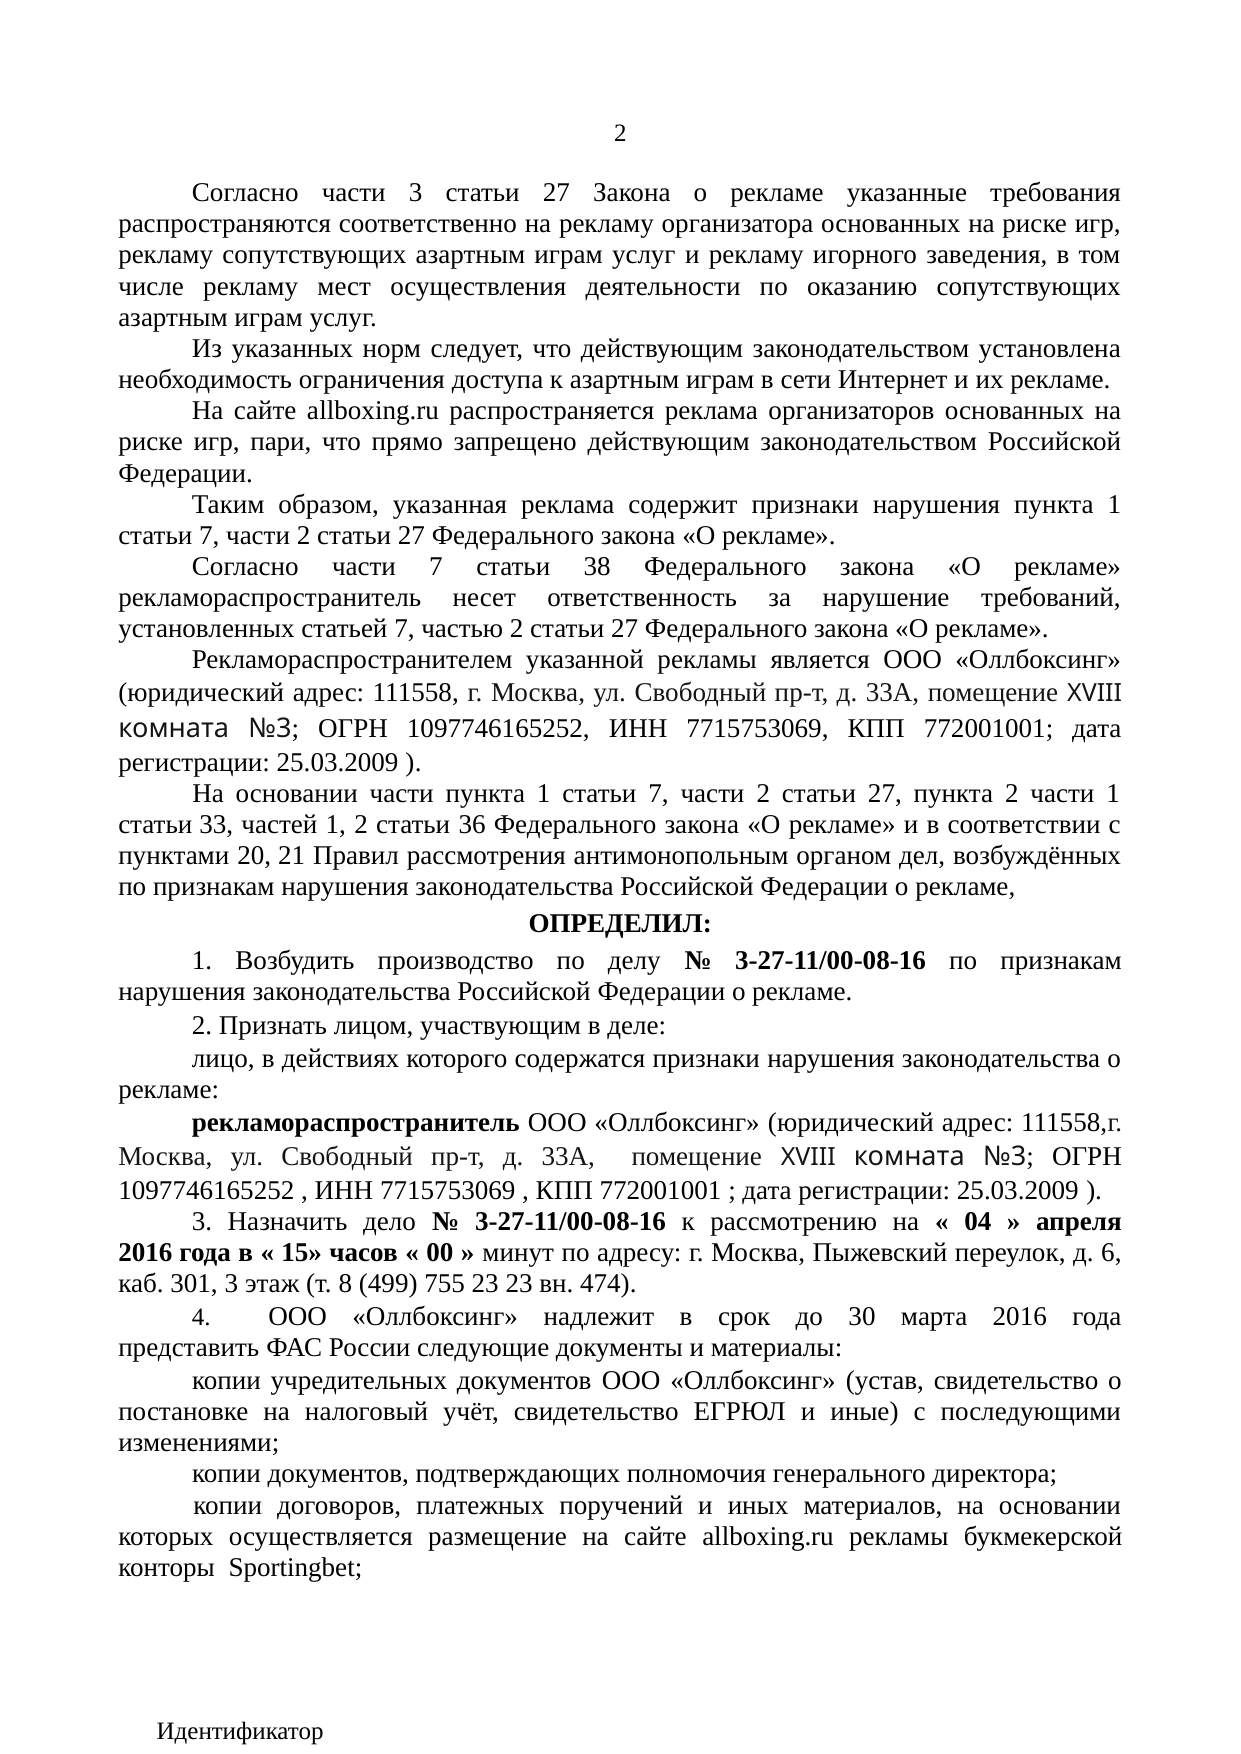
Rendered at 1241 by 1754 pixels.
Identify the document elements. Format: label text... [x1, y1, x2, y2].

text копии договоров, платежных поручений и иных материалов, на основании которых осуществляется размещение на сайте allboxing.ru рекламы букмекерской конторы Sportingbet; [118, 1489, 1122, 1582]
text Согласно части 3 статьи 27 Закона о рекламе указанные требования распространяются соответственно на рекламу организатора основанных на риске игр, рекламу сопутствующих азартным играм услуг и рекламу игорного заведения, в том числе рекламу мест осуществления деятельности по оказанию сопутствующих азартным играм услуг. [118, 176, 1122, 332]
text На основании части пункта 1 статьи 7, части 2 статьи 27, пункта 2 части 1 статьи 33, частей 1, 2 статьи 36 Федерального закона «О рекламе» и в соответствии с пунктами 20, 21 Правил рассмотрения антимонопольным органом дел, возбуждённых по признакам нарушения законодательства Российской Федерации о рекламе, [118, 777, 1122, 901]
text копии учредительных документов ООО «Оллбоксинг» (устав, свидетельство о постановке на налоговый учёт, свидетельство ЕГРЮЛ и иные) с последующими изменениями; [118, 1364, 1122, 1458]
text На сайте allboxing.ru распространяется реклама организаторов основанных на риске игр, пари, что прямо запрещено действующим законодательством Российской Федерации. [118, 394, 1122, 488]
list ООО «Оллбоксинг» надлежит в срок до 30 марта 2016 года представить ФАС России следующие документы и материалы: [118, 1300, 1122, 1362]
text 3. Назначить дело № 3-27-11/00-08-16 к рассмотрению на « 04 » апреля 2016 года в « 15» часов « 00 » минут по адресу: г. Москва, Пыжевский переулок, д. 6, каб. 301, 3 этаж (т. 8 (499) 755 23 23 вн. 474). [118, 1205, 1122, 1298]
text Таким образом, указанная реклама содержит признаки нарушения пункта 1 статьи 7, части 2 статьи 27 Федерального закона «О рекламе». [118, 488, 1122, 550]
text 2. Признать лицом, участвующим в деле: [118, 1009, 1122, 1040]
text лицо, в действиях которого содержатся признаки нарушения законодательства о рекламе: [118, 1042, 1122, 1104]
text рекламораспространитель ООО «Оллбоксинг» (юридический адрес: 111558,г. Москва, ул. Свободный пр-т, д. 33А, помещение XVIII комната №3; ОГРН 1097746165252 , ИНН 7715753069 , КПП 772001001 ; дата регистрации: 25.03.2009 ). [118, 1106, 1122, 1205]
text Рекламораспространителем указанной рекламы является ООО «Оллбоксинг» (юридический адрес: 111558, г. Москва, ул. Свободный пр-т, д. 33А, помещение XVIII комната №3; ОГРН 1097746165252, ИНН 7715753069, КПП 772001001; дата регистрации: 25.03.2009 ). [118, 643, 1122, 777]
text копии документов, подтверждающих полномочия генерального директора; [118, 1458, 1122, 1489]
text Из указанных норм следует, что действующим законодательством установлена необходимость ограничения доступа к азартным играм в сети Интернет и их рекламе. [118, 332, 1122, 394]
text Согласно части 7 статьи 38 Федерального закона «О рекламе» рекламораспространитель несет ответственность за нарушение требований, установленных статьей 7, частью 2 статьи 27 Федерального закона «О рекламе». [118, 550, 1122, 643]
text ОПРЕДЕЛИЛ: [118, 907, 1122, 938]
text 1. Возбудить производство по делу № 3-27-11/00-08-16 по признакам нарушения законодательства Российской Федерации о рекламе. [118, 944, 1122, 1007]
